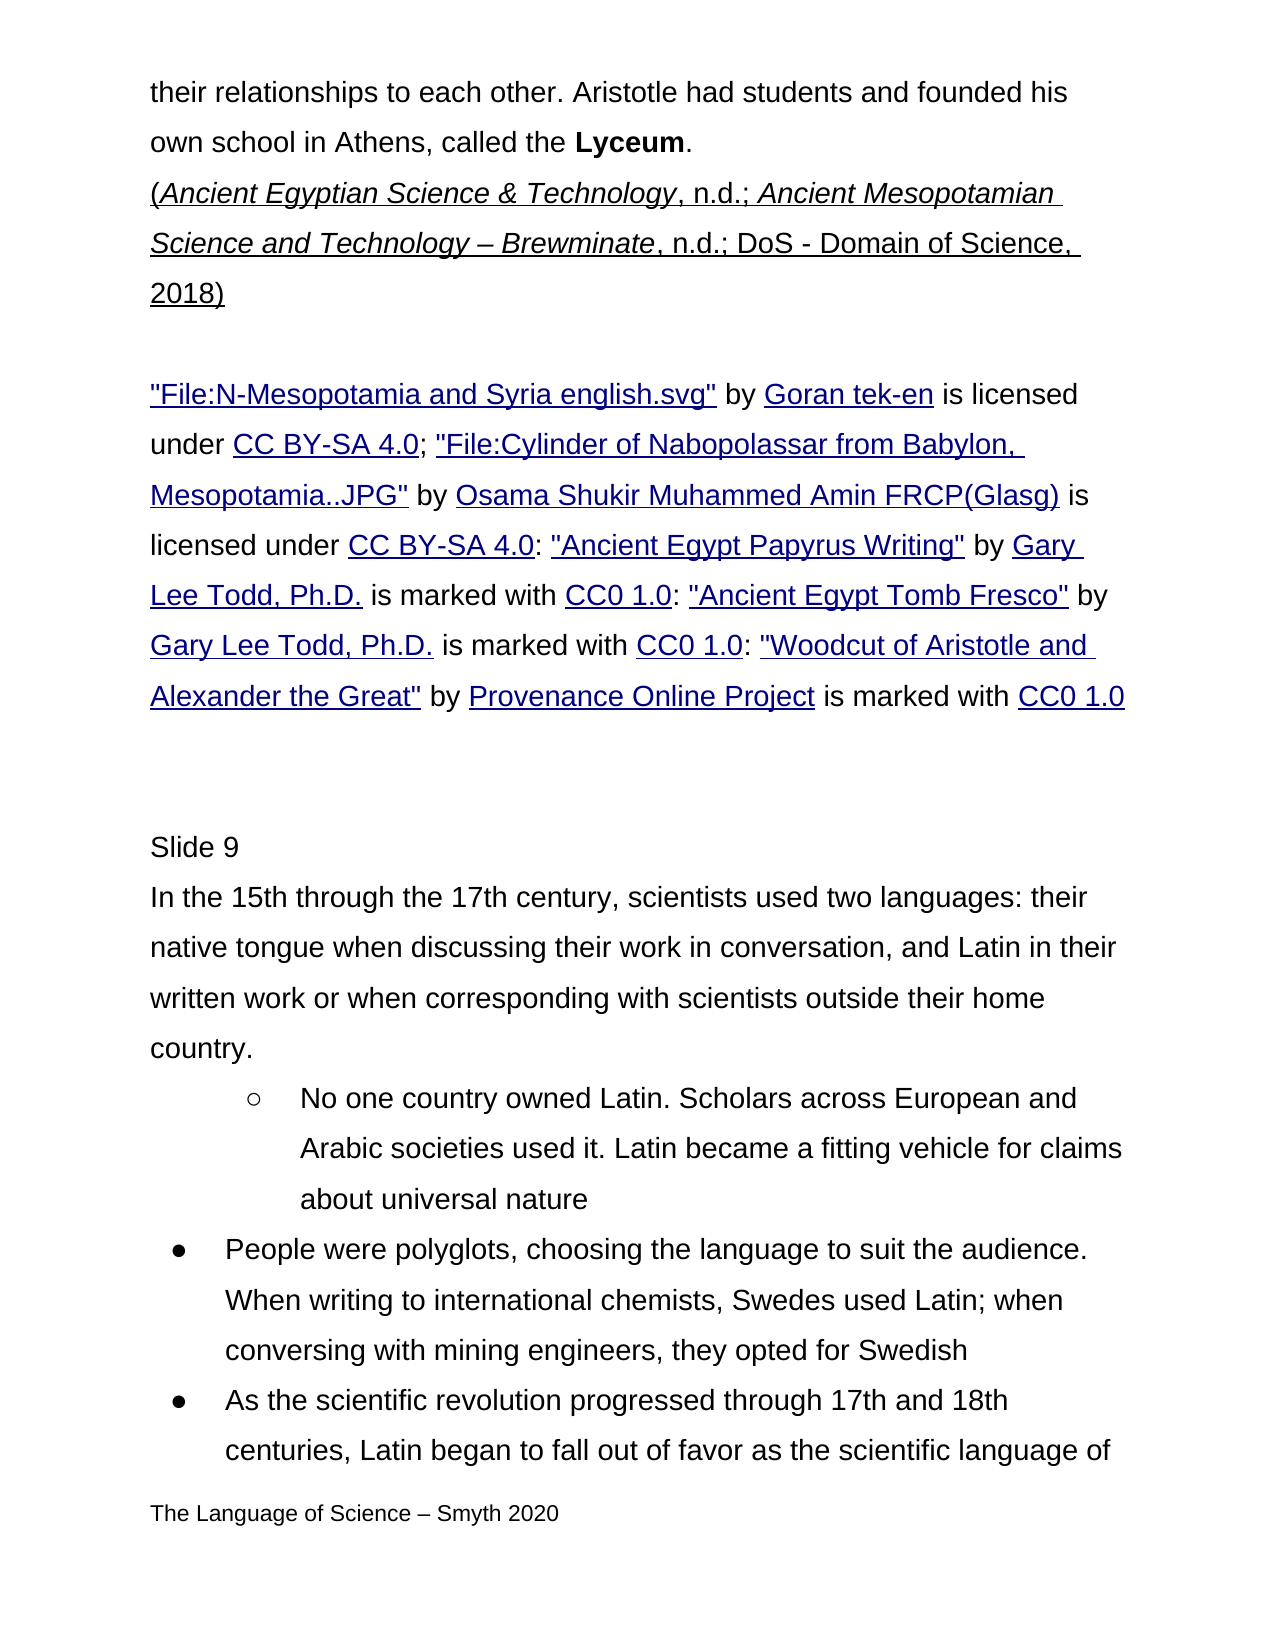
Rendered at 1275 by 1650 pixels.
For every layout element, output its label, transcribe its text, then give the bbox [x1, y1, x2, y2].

text their relationships to each other. Aristotle had students and founded his own school in Athens, called the Lyceum. [150, 75, 1125, 159]
text In the 15th through the 17th century, scientists used two languages: their native tongue when discussing their work in conversation, and Latin in their written work or when corresponding with scientists outside their home country. [150, 880, 1125, 1064]
list People were polyglots, choosing the language to suit the audience. When writing to international chemists, Swedes used Latin; when conversing with mining engineers, they opted for Swedish [187, 1232, 1125, 1366]
list No one country owned Latin. Scholars across European and Arabic societies used it. Latin became a fitting vehicle for claims about universal nature [262, 1081, 1125, 1215]
text (Ancient Egyptian Science & Technology, n.d.; Ancient Mesopotamian Science and Technology – Brewminate, n.d.; DoS - Domain of Science, 2018) [150, 176, 1125, 310]
text "File:N-Mesopotamia and Syria english.svg" by Goran tek-en is licensed under CC BY-SA 4.0; "File:Cylinder of Nabopolassar from Babylon, Mesopotamia..JPG" by Osama Shukir Muhammed Amin FRCP(Glasg) is licensed under CC BY-SA 4.0: "Ancient Egypt Papyrus Writing" by Gary Lee Todd, Ph.D. is marked with CC0 1.0: "Ancient Egypt Tomb Fresco" by Gary Lee Todd, Ph.D. is marked with CC0 1.0: "Woodcut of Aristotle and Alexander the Great" by Provenance Online Project is marked with CC0 1.0 [150, 377, 1125, 712]
text Slide 9 [150, 830, 1125, 863]
list As the scientific revolution progressed through 17th and 18th centuries, Latin began to fall out of favor as the scientific language of [187, 1383, 1125, 1467]
